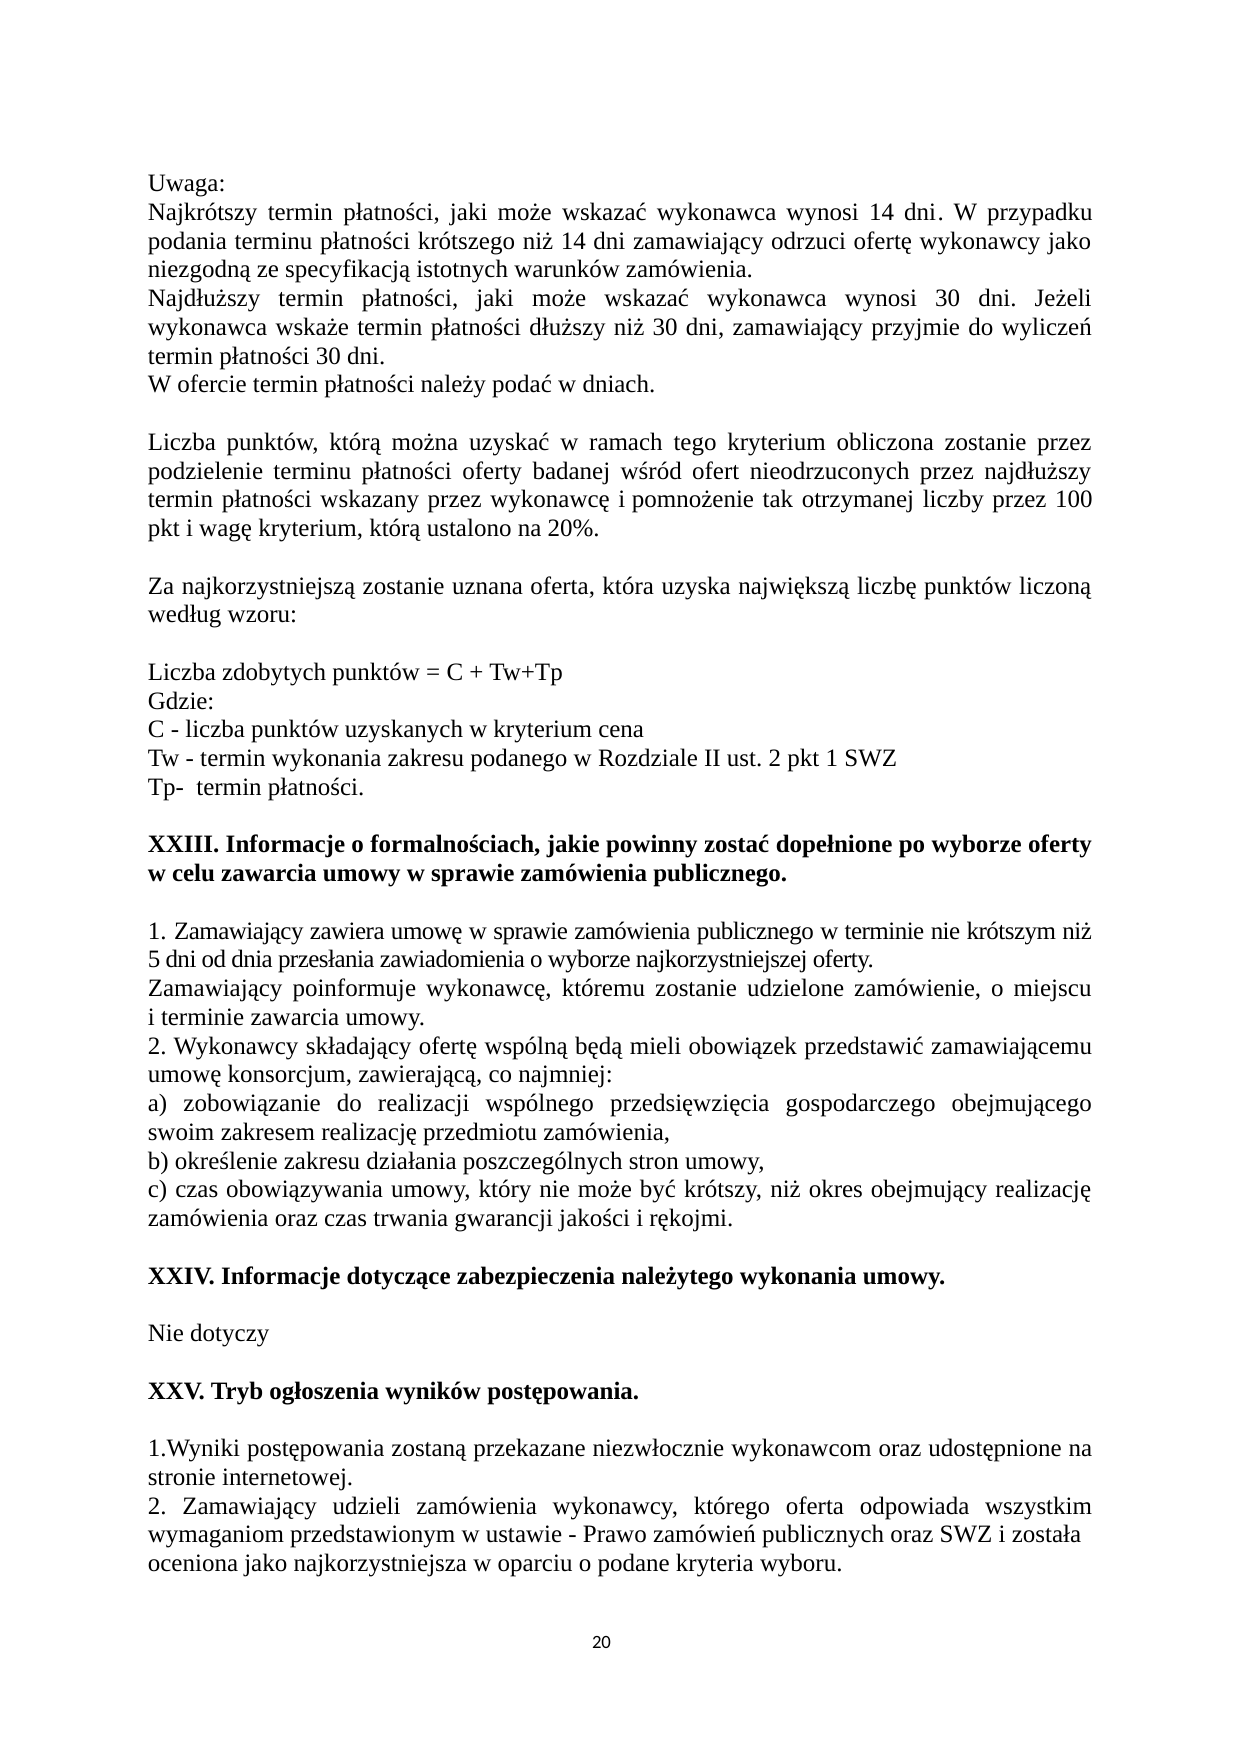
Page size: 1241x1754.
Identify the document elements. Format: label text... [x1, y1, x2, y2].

text Tw - termin wykonania zakresu podanego w Rozdziale II ust. 2 pkt 1 SWZ [148, 743, 1093, 772]
text Najkrótszy termin płatności, jaki może wskazać wykonawca wynosi 14 dni. W przypadku podania terminu płatności krótszego niż 14 dni zamawiający odrzuci ofertę wykonawcy jako niezgodną ze specyfikacją istotnych warunków zamówienia. [148, 197, 1093, 283]
text 2. Zamawiający udzieli zamówienia wykonawcy, którego oferta odpowiada wszystkim wymaganiom przedstawionym w ustawie - Prawo zamówień publicznych oraz SWZ i została [148, 1491, 1093, 1548]
text Za najkorzystniejszą zostanie uznana oferta, która uzyska największą liczbę punktów liczoną według wzoru: [148, 571, 1093, 628]
text XXIV. Informacje dotyczące zabezpieczenia należytego wykonania umowy. [148, 1261, 1093, 1289]
text 1.Wyniki postępowania zostaną przekazane niezwłocznie wykonawcom oraz udostępnione na stronie internetowej. [148, 1433, 1093, 1491]
text W ofercie termin płatności należy podać w dniach. [148, 369, 1093, 398]
text C - liczba punktów uzyskanych w kryterium cena [148, 714, 1093, 743]
text b) określenie zakresu działania poszczególnych stron umowy, [148, 1146, 1093, 1174]
text a) zobowiązanie do realizacji wspólnego przedsięwzięcia gospodarczego obejmującego swoim zakresem realizację przedmiotu zamówienia, [148, 1088, 1093, 1146]
text XXV. Tryb ogłoszenia wyników postępowania. [148, 1376, 1093, 1404]
text oceniona jako najkorzystniejsza w oparciu o podane kryteria wyboru. [148, 1548, 1093, 1577]
text Najdłuższy termin płatności, jaki może wskazać wykonawca wynosi 30 dni. Jeżeli wykonawca wskaże termin płatności dłuższy niż 30 dni, zamawiający przyjmie do wyliczeń termin płatności 30 dni. [148, 283, 1093, 369]
text Nie dotyczy [148, 1318, 1093, 1347]
text Gdzie: [148, 686, 1093, 714]
text 1. Zamawiający zawiera umowę w sprawie zamówienia publicznego w terminie nie krótszym niż 5 dni od dnia przesłania zawiadomienia o wyborze najkorzystniejszej oferty. [148, 916, 1093, 973]
text Tp- termin płatności. [148, 772, 1093, 801]
text Liczba zdobytych punktów = C + Tw+Tp [148, 657, 1093, 686]
text Uwaga: [148, 168, 1093, 197]
text c) czas obowiązywania umowy, który nie może być krótszy, niż okres obejmujący realizację zamówienia oraz czas trwania gwarancji jakości i rękojmi. [148, 1174, 1093, 1232]
text 2. Wykonawcy składający ofertę wspólną będą mieli obowiązek przedstawić zamawiającemu umowę konsorcjum, zawierającą, co najmniej: [148, 1031, 1093, 1088]
text Zamawiający poinformuje wykonawcę, któremu zostanie udzielone zamówienie, o miejscu i terminie zawarcia umowy. [148, 973, 1093, 1031]
text Liczba punktów, którą można uzyskać w ramach tego kryterium obliczona zostanie przez podzielenie terminu płatności oferty badanej wśród ofert nieodrzuconych przez najdłuższy termin płatności wskazany przez wykonawcę i pomnożenie tak otrzymanej liczby przez 100 pkt i wagę kryterium, którą ustalono na 20%. [148, 427, 1093, 542]
text XXIII. Informacje o formalnościach, jakie powinny zostać dopełnione po wyborze oferty w celu zawarcia umowy w sprawie zamówienia publicznego. [148, 829, 1093, 887]
